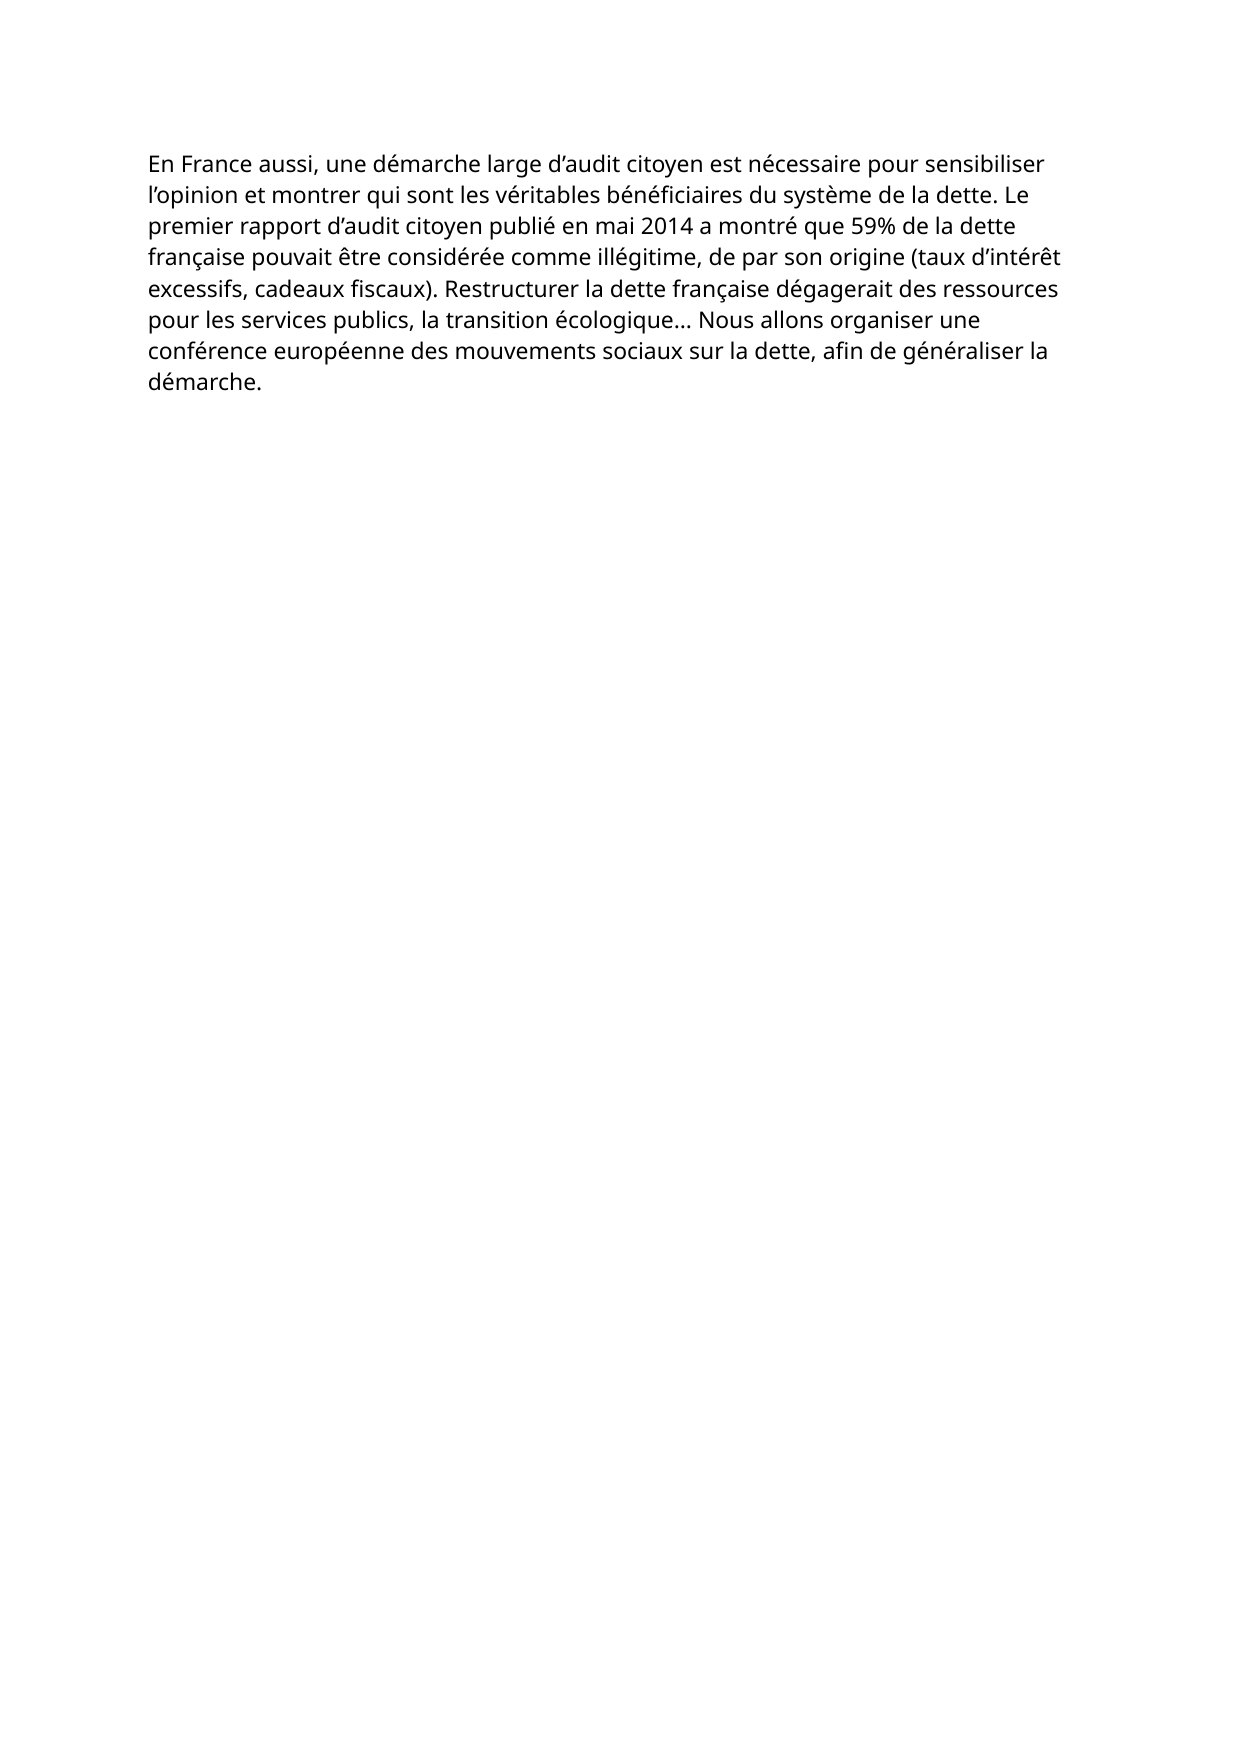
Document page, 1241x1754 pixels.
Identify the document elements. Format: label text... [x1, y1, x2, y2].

text En France aussi, une démarche large d’audit citoyen est nécessaire pour sensibiliser l’opinion et montrer qui sont les véritables bénéficiaires du système de la dette. Le premier rapport d’audit citoyen publié en mai 2014 a montré que 59% de la dette française pouvait être considérée comme illégitime, de par son origine (taux d’intérêt excessifs, cadeaux fiscaux). Restructurer la dette française dégagerait des ressources pour les services publics, la transition écologique… Nous allons organiser une conférence européenne des mouvements sociaux sur la dette, afin de généraliser la démarche. [148, 148, 1093, 398]
